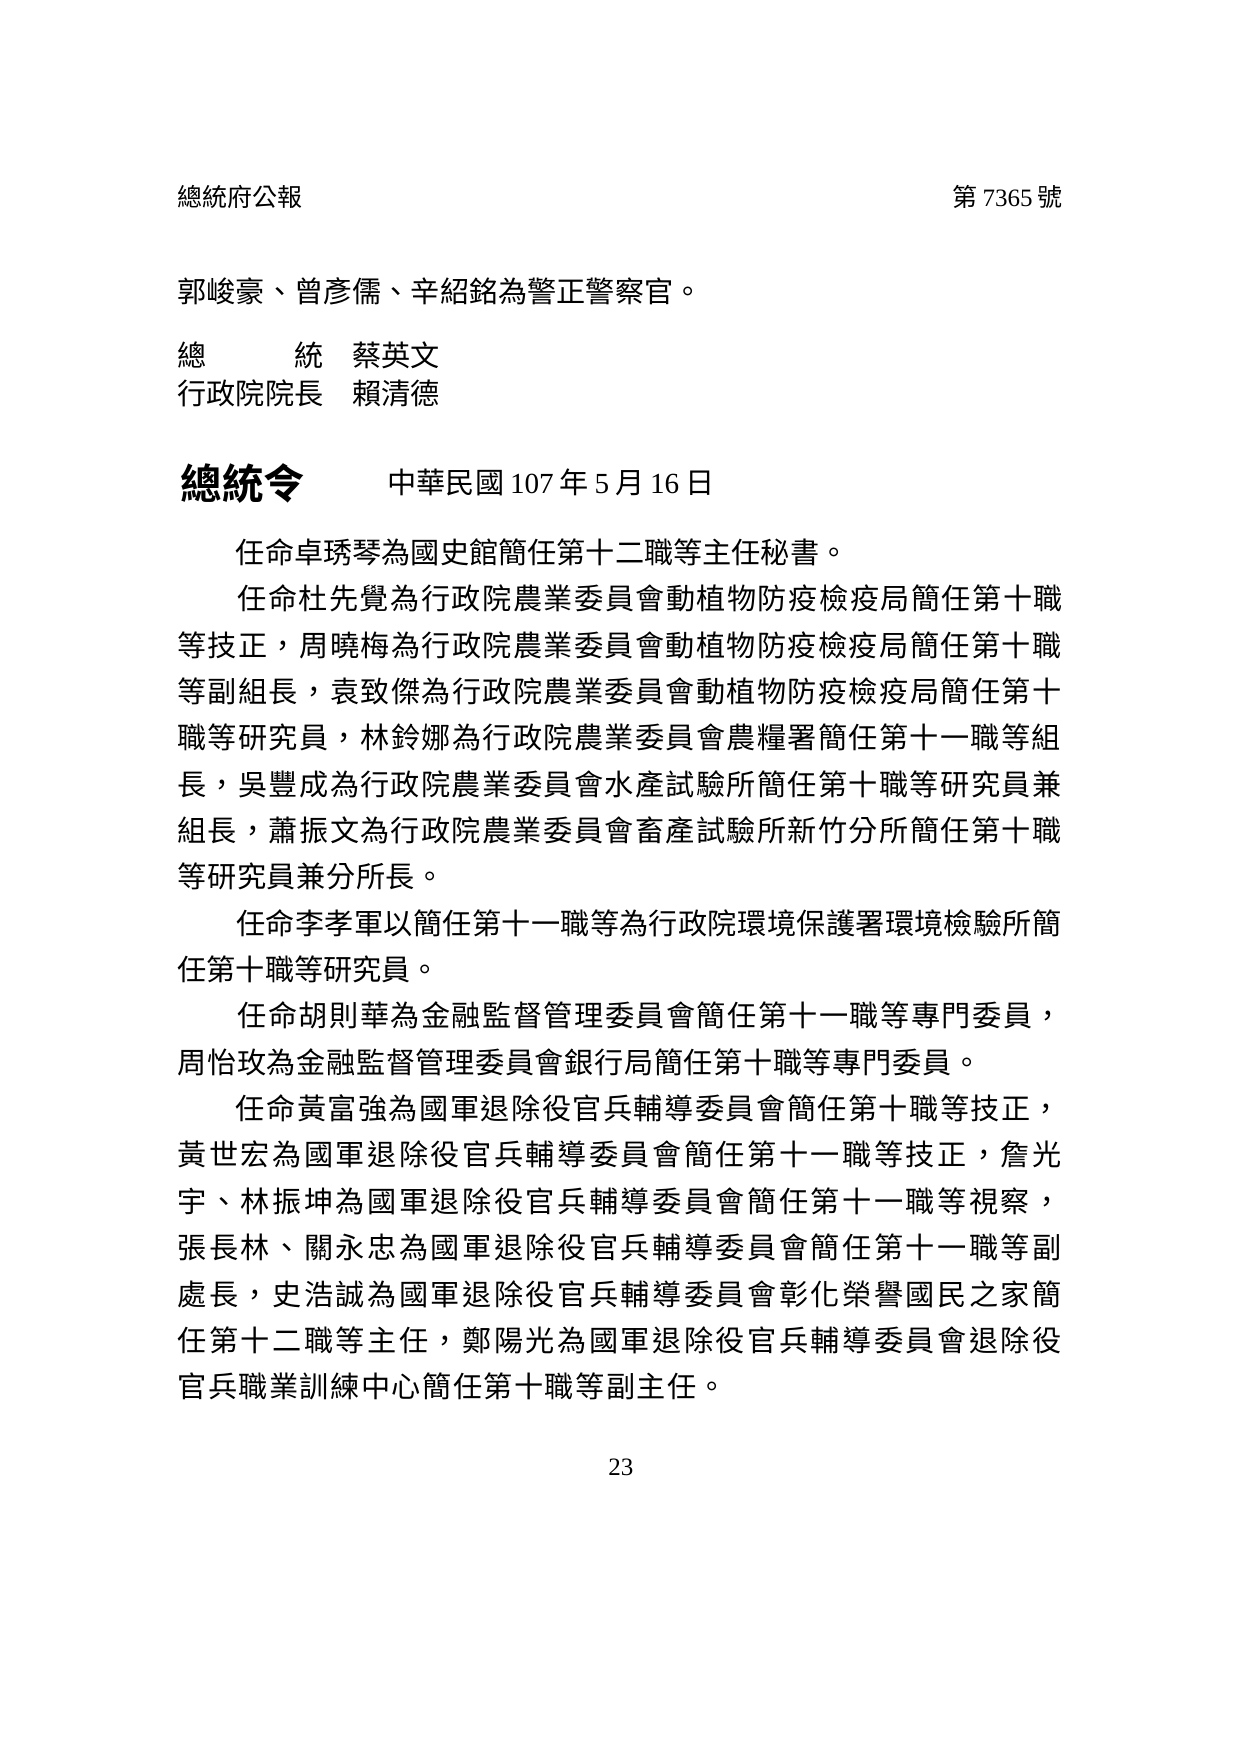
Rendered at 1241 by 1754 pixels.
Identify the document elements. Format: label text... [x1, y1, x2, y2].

text 任命杜先覺為行政院農業委員會動植物防疫檢疫局簡任第十職等技正，周曉梅為行政院農業委員會動植物防疫檢疫局簡任第十職等副組長，袁致傑為行政院農業委員會動植物防疫檢疫局簡任第十職等研究員，林鈴娜為行政院農業委員會農糧署簡任第十一職等組長，吳豐成為行政院農業委員會水產試驗所簡任第十職等研究員兼組長，蕭振文為行政院農業委員會畜產試驗所新竹分所簡任第十職等研究員兼分所長。 [177, 572, 1064, 896]
text 任命李孝軍以簡任第十一職等為行政院環境保護署環境檢驗所簡任第十職等研究員。 [177, 896, 1064, 989]
table_header 中華民國107年5月16日 [384, 437, 880, 525]
table_header 總統令 [177, 437, 384, 525]
text 任命卓琇琴為國史館簡任第十二職等主任秘書。 [177, 525, 1064, 572]
text 行政院院長 賴清德 [177, 374, 1064, 412]
text 任命黃富強為國軍退除役官兵輔導委員會簡任第十職等技正，黃世宏為國軍退除役官兵輔導委員會簡任第十一職等技正，詹光宇、林振坤為國軍退除役官兵輔導委員會簡任第十一職等視察，張長林、關永忠為國軍退除役官兵輔導委員會簡任第十一職等副處長，史浩誠為國軍退除役官兵輔導委員會彰化榮譽國民之家簡任第十二職等主任，鄭陽光為國軍退除役官兵輔導委員會退除役官兵職業訓練中心簡任第十職等副主任。 [177, 1082, 1064, 1406]
text 郭峻豪、曾彥儒、辛紹銘為警正警察官。 [177, 266, 1064, 312]
text 總 統 蔡英文 [177, 337, 1064, 374]
text 任命胡則華為金融監督管理委員會簡任第十一職等專門委員，周怡玫為金融監督管理委員會銀行局簡任第十職等專門委員。 [177, 989, 1064, 1082]
